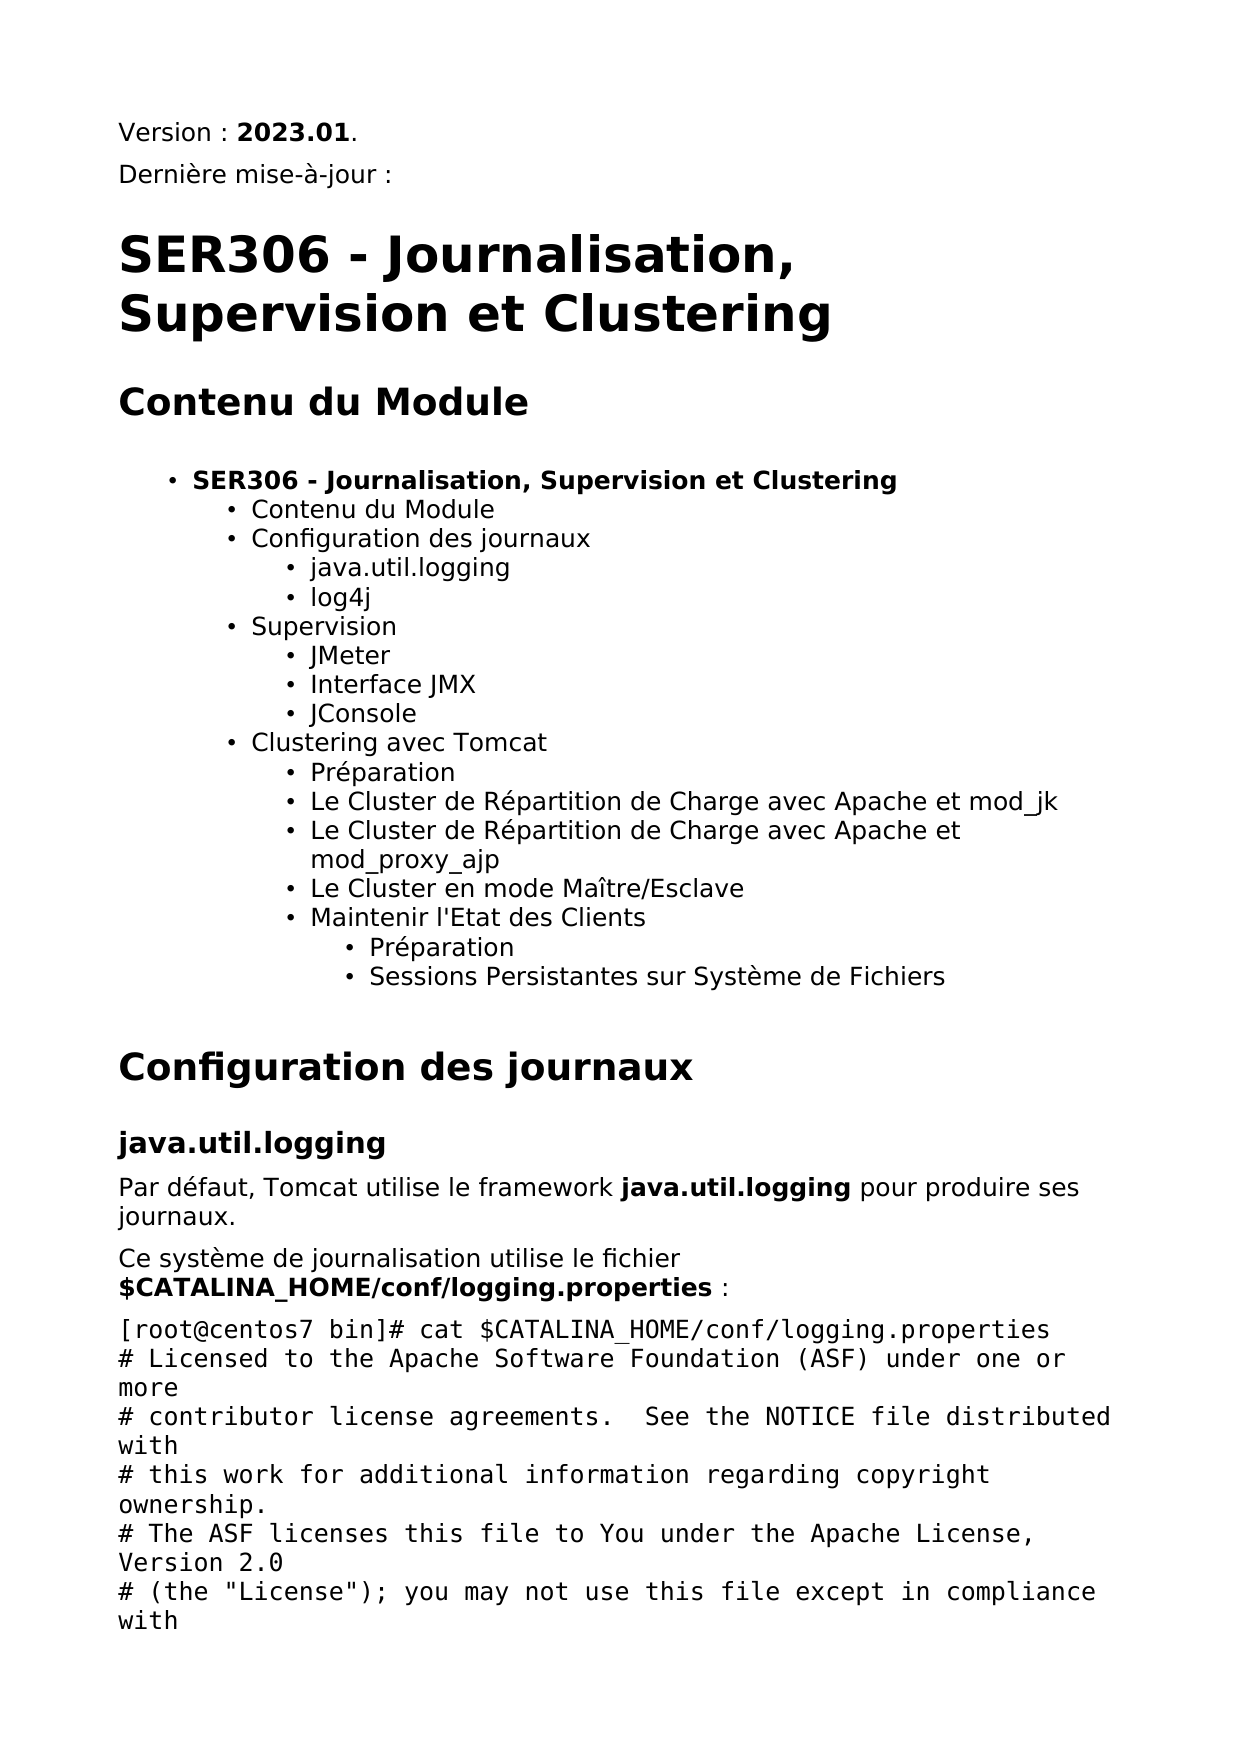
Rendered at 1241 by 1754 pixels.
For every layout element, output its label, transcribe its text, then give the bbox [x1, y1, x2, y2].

text Ce système de journalisation utilise le fichier $CATALINA_HOME/conf/logging.properties : [118, 1244, 1122, 1302]
list Supervision [236, 612, 1122, 641]
subtitle Configuration des journaux [118, 1046, 1122, 1089]
list Maintenir l'Etat des Clients [295, 903, 1122, 933]
list JConsole [295, 699, 1122, 728]
text [root@centos7 bin]# cat $CATALINA_HOME/conf/logging.properties # Licensed to the Apache Software Foundation (ASF) under one or more # contributor license agreements. See the NOTICE file distributed with # this work for additional information regarding copyright ownership. # The ASF licenses this file to You under the Apache License, Version 2.0 # (the "License"); you may not use this file except in compliance with [118, 1315, 1122, 1636]
text Dernière mise-à-jour : [118, 160, 1122, 189]
text Version : 2023.01. [118, 118, 1122, 147]
list Préparation [295, 758, 1122, 787]
list SER306 - Journalisation, Supervision et Clustering [177, 466, 1122, 495]
list java.util.logging [295, 553, 1122, 583]
list Sessions Persistantes sur Système de Fichiers [354, 962, 1122, 991]
list JMeter [295, 641, 1122, 670]
text Par défaut, Tomcat utilise le framework java.util.logging pour produire ses journaux. [118, 1173, 1122, 1231]
list Contenu du Module [236, 495, 1122, 524]
subtitle Contenu du Module [118, 380, 1122, 424]
subtitle java.util.logging [118, 1127, 1122, 1161]
list Interface JMX [295, 670, 1122, 699]
list log4j [295, 583, 1122, 612]
list Le Cluster en mode Maître/Esclave [295, 874, 1122, 903]
list Configuration des journaux [236, 524, 1122, 553]
list Préparation [354, 933, 1122, 962]
list Clustering avec Tomcat [236, 728, 1122, 758]
list Le Cluster de Répartition de Charge avec Apache et mod_jk [295, 787, 1122, 816]
subtitle SER306 - Journalisation, Supervision et Clustering [118, 226, 1122, 343]
list Le Cluster de Répartition de Charge avec Apache et mod_proxy_ajp [295, 816, 1122, 874]
